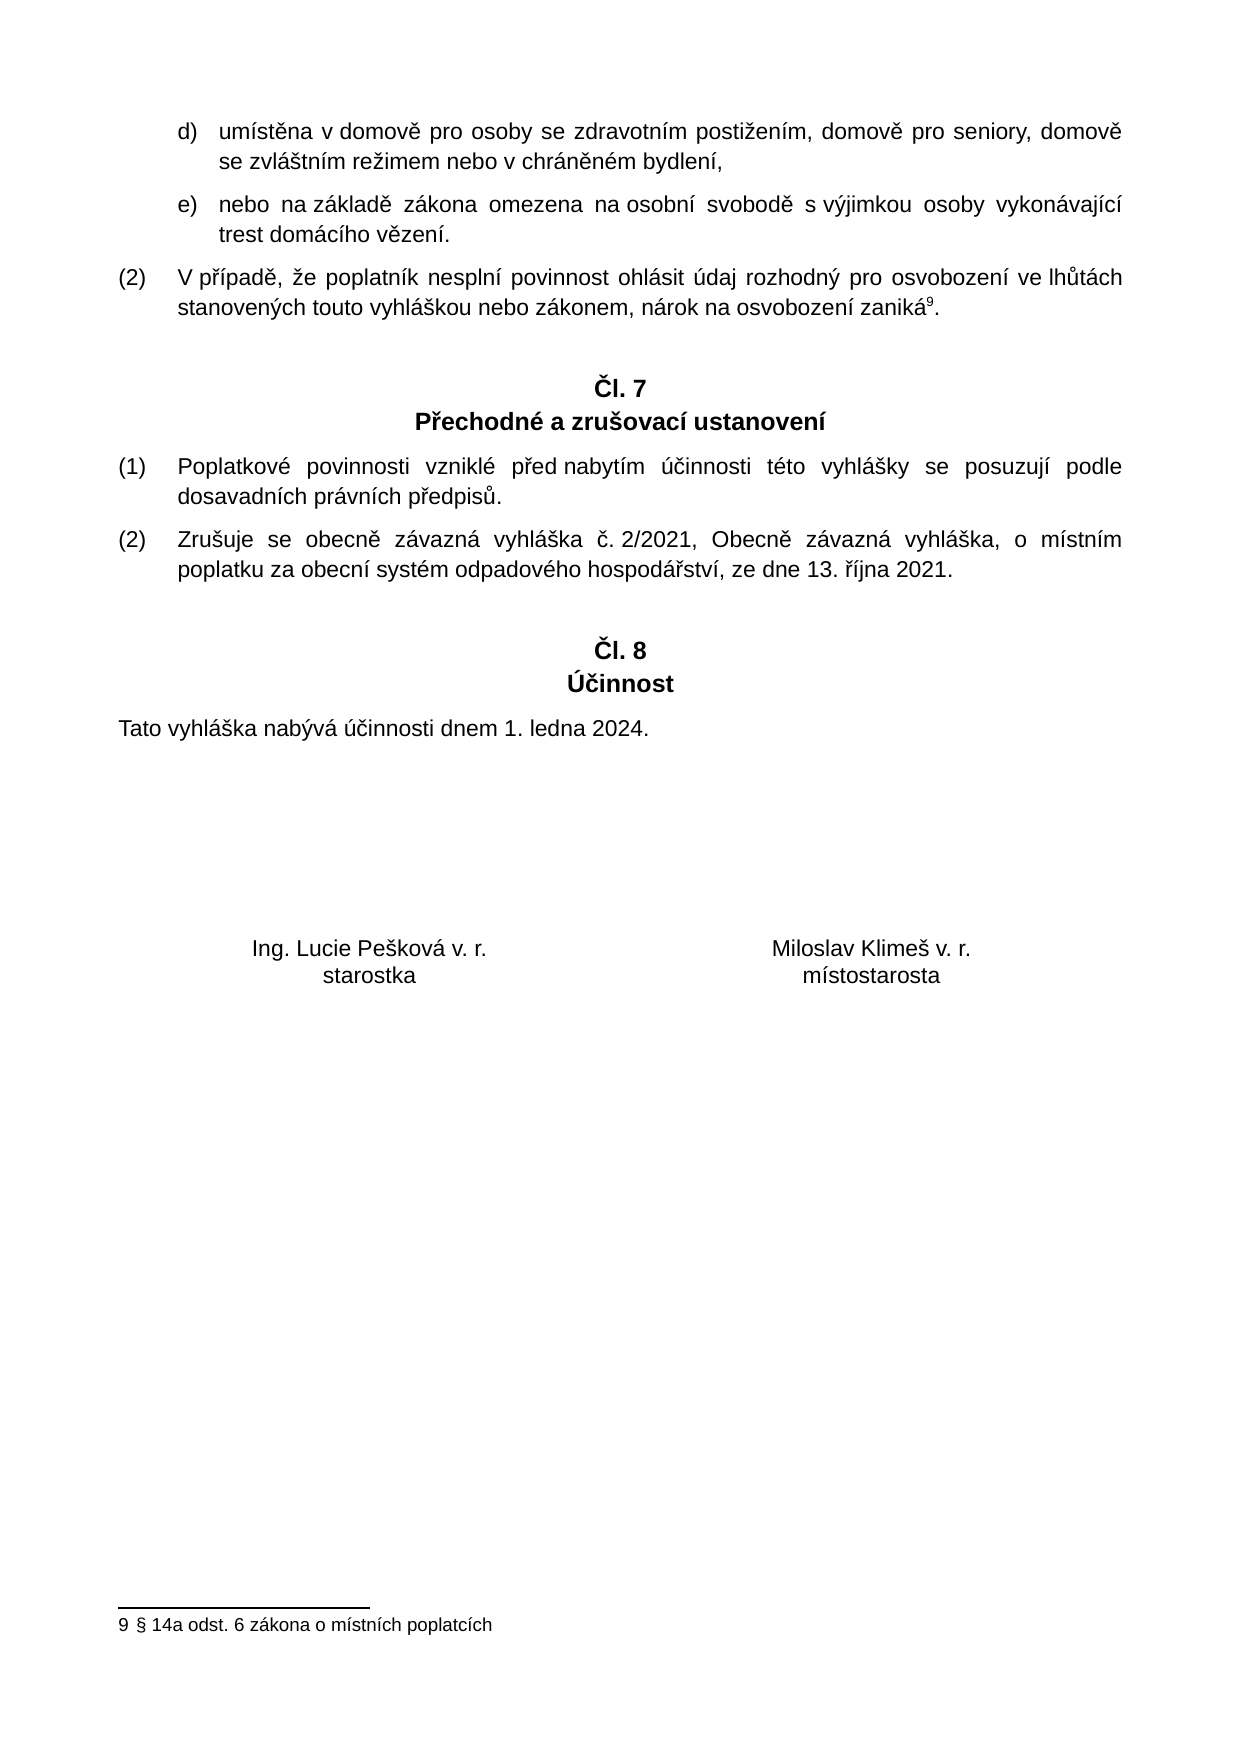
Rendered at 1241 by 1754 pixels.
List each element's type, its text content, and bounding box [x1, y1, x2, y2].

table_cell [620, 994, 1122, 1112]
list § 14a odst. 6 zákona o místních poplatcích [118, 1614, 1122, 1635]
table_header Ing. Lucie Pešková v. r. starostka [118, 876, 620, 994]
list umístěna v domově pro osoby se zdravotním postižením, domově pro seniory, domově se zvláštním režimem nebo v chráněném bydlení, [177, 118, 1122, 175]
list Zrušuje se obecně závazná vyhláška č. 2/2021, Obecně závazná vyhláška, o místním poplatku za obecní systém odpadového hospodářství, ze dne 13. října 2021. [118, 526, 1122, 582]
subtitle Čl. 8 Účinnost [118, 636, 1122, 698]
table_cell [118, 994, 620, 1112]
subtitle Čl. 7 Přechodné a zrušovací ustanovení [118, 374, 1122, 436]
list nebo na základě zákona omezena na osobní svobodě s výjimkou osoby vykonávající trest domácího vězení. [177, 191, 1122, 248]
text Tato vyhláška nabývá účinnosti dnem 1. ledna 2024. [118, 715, 1122, 741]
list V případě, že poplatník nesplní povinnost ohlásit údaj rozhodný pro osvobození ve lhůtách stanovených touto vyhláškou nebo zákonem, nárok na osvobození zaniká. [118, 264, 1122, 321]
table_header Miloslav Klimeš v. r. místostarosta [620, 876, 1122, 994]
list Poplatkové povinnosti vzniklé před nabytím účinnosti této vyhlášky se posuzují podle dosavadních právních předpisů. [118, 453, 1122, 509]
